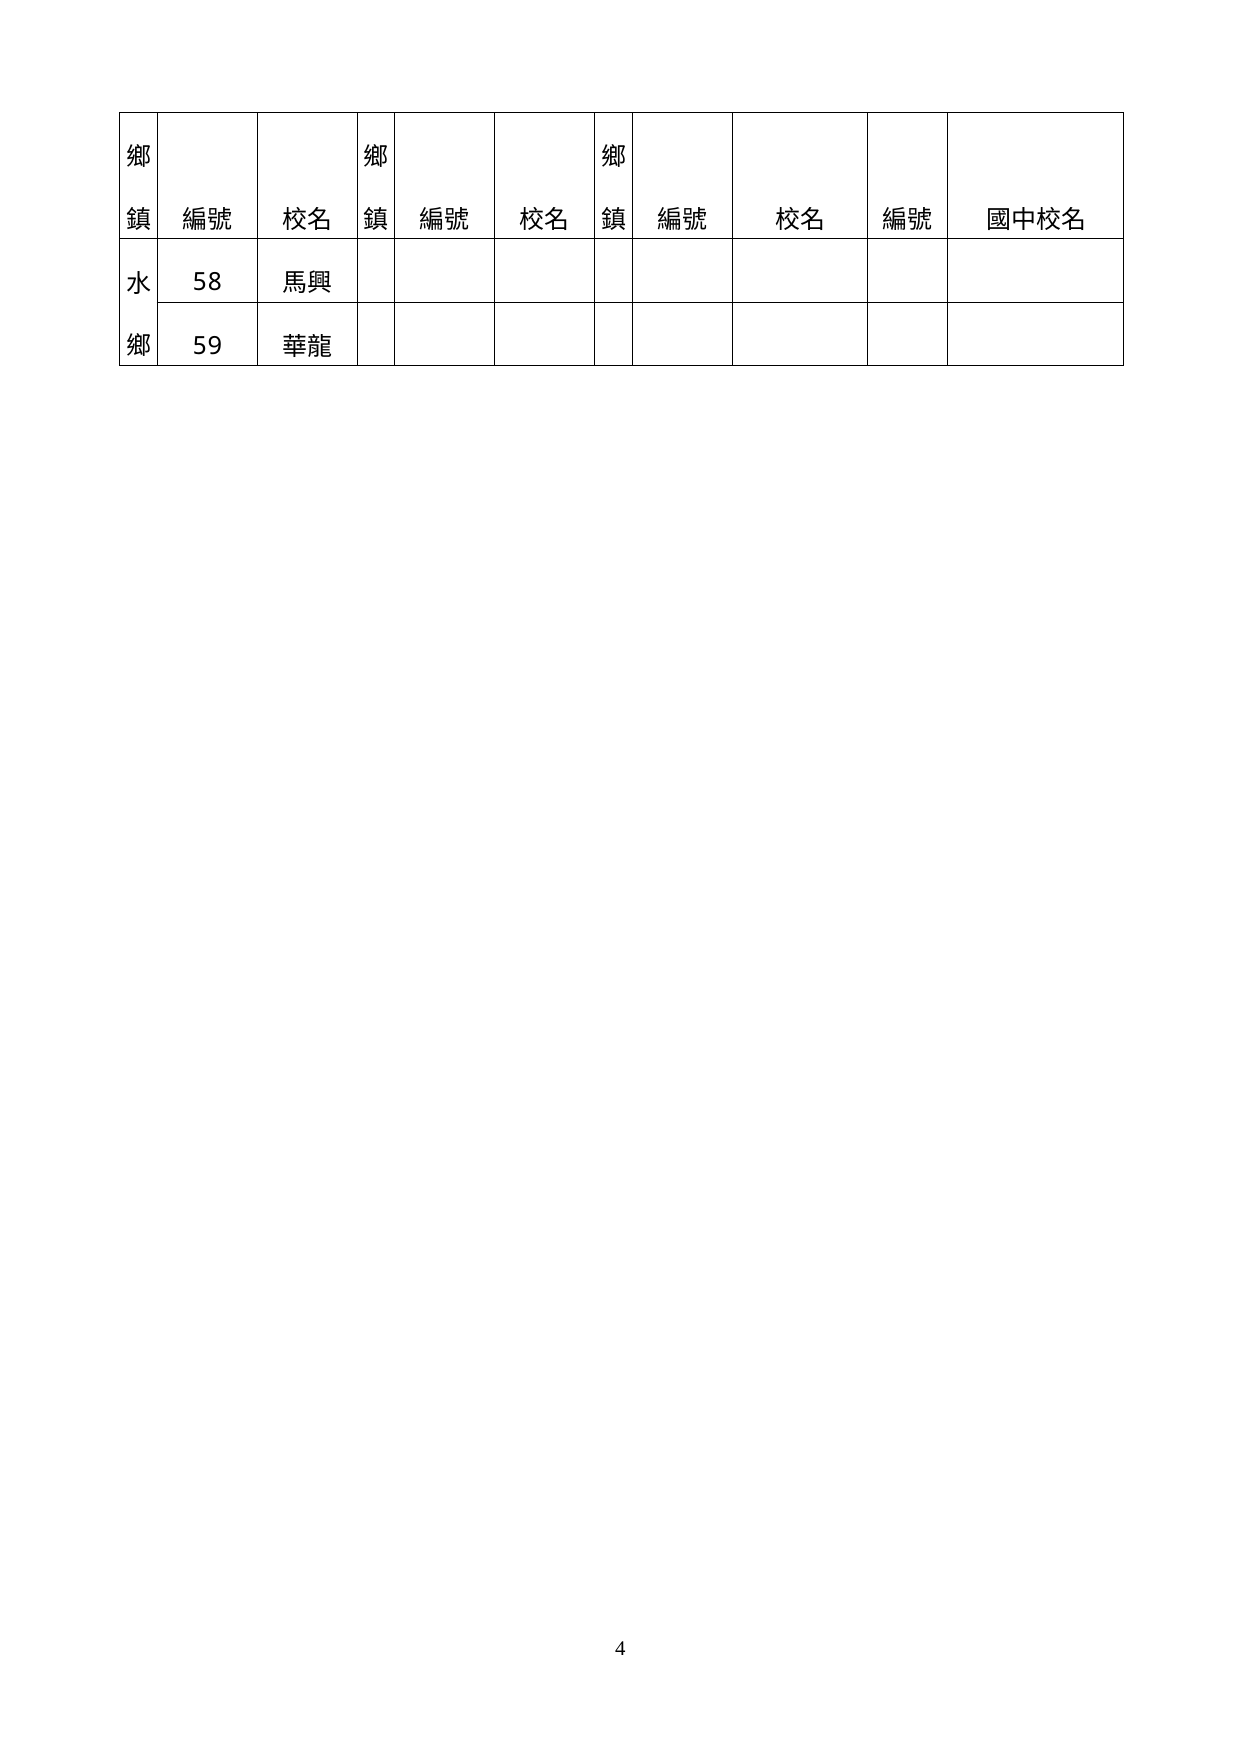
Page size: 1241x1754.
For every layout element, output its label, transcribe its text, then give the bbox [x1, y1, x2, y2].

table_cell [633, 303, 732, 365]
table_cell [395, 303, 494, 365]
table_cell [595, 239, 632, 302]
table_header 校名 [733, 113, 867, 238]
table_cell [868, 239, 947, 302]
table_cell 水鄉 [120, 239, 157, 365]
table_header 校名 [495, 113, 594, 238]
table_header 編號 [868, 113, 947, 238]
table_cell [395, 239, 494, 302]
table_cell [595, 303, 632, 365]
table_header 編號 [633, 113, 732, 238]
table_cell 58 [158, 239, 257, 302]
table_cell [948, 303, 1123, 365]
table_cell 59 [158, 303, 257, 365]
table_cell [358, 303, 394, 365]
table_header 編號 [158, 113, 257, 238]
table_cell 華龍 [258, 303, 357, 365]
table_cell [948, 239, 1123, 302]
table_cell [495, 239, 594, 302]
table_header 鄉鎮 [120, 113, 157, 238]
table_header 鄉鎮 [358, 113, 394, 238]
table_cell [733, 239, 867, 302]
table_header 編號 [395, 113, 494, 238]
table_cell [633, 239, 732, 302]
table_cell [495, 303, 594, 365]
table_cell [868, 303, 947, 365]
table_header 鄉鎮 [595, 113, 632, 238]
table_cell [733, 303, 867, 365]
table_header 校名 [258, 113, 357, 238]
table_cell 馬興 [258, 239, 357, 302]
table_header 國中校名 [948, 113, 1123, 238]
table_cell [358, 239, 394, 302]
